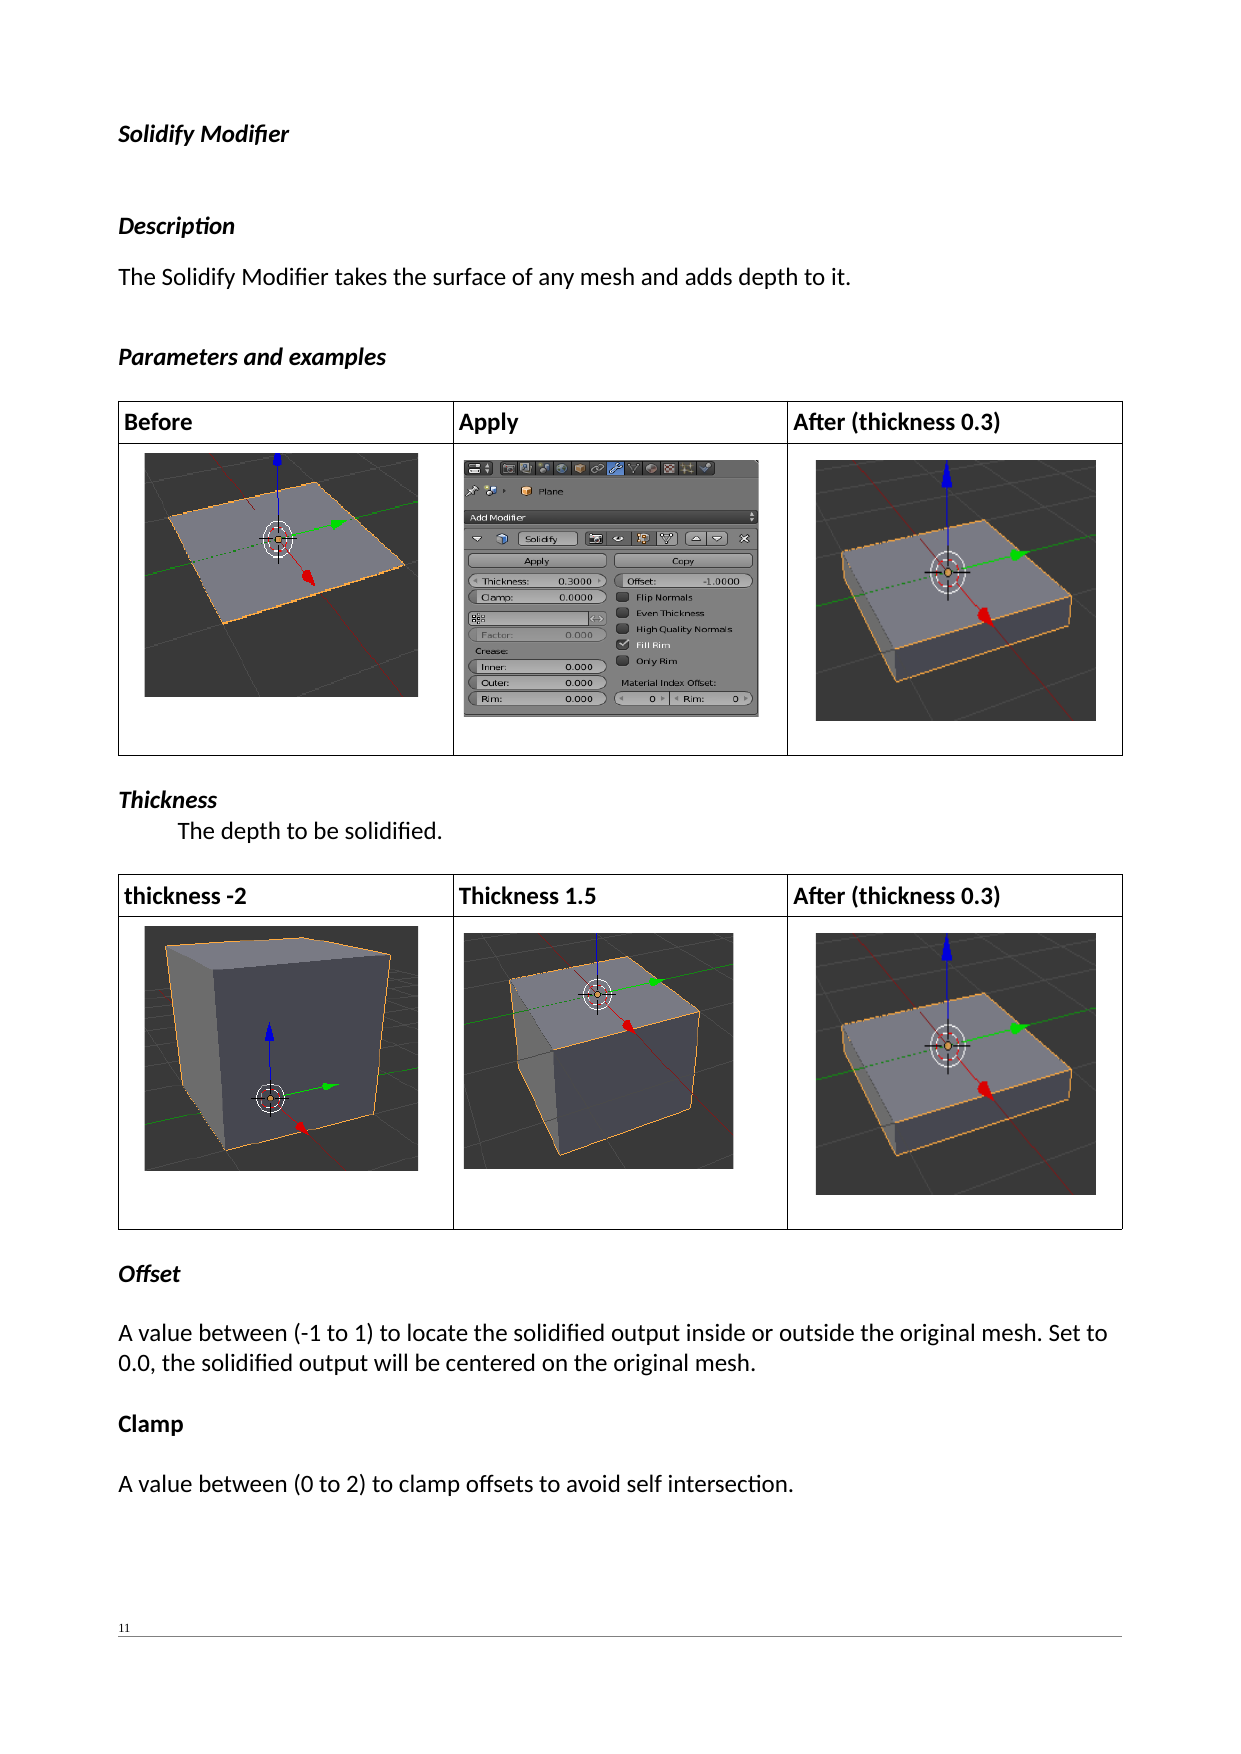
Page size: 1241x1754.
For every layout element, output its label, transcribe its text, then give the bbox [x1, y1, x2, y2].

list The depth to be solidified. [177, 815, 1122, 845]
table_header After (thickness 0.3) [788, 875, 1122, 916]
subtitle Clamp [118, 1409, 1122, 1439]
table_header thickness -2 [119, 875, 453, 916]
table_header Thickness 1.5 [454, 875, 787, 916]
subtitle Offset [118, 1258, 1122, 1288]
table_cell [454, 917, 787, 1229]
table_header Before [119, 402, 453, 443]
table_header After (thickness 0.3) [788, 402, 1122, 443]
table_cell [454, 444, 787, 755]
table_header Apply [454, 402, 787, 443]
table_cell [119, 444, 453, 755]
text Description [118, 210, 1122, 241]
list Parameters and examples [118, 341, 1122, 372]
table_cell [119, 917, 453, 1229]
subtitle Solidify Modifier [118, 118, 1122, 149]
table_cell [788, 444, 1122, 755]
table_cell [788, 917, 1122, 1229]
text A value between (0 to 2) to clamp offsets to avoid self intersection. [118, 1469, 1122, 1499]
list A value between (-1 to 1) to locate the solidified output inside or outside the original mesh. Set to 0.0, the solidified output will be centered on the original mesh. [118, 1317, 1122, 1378]
subtitle Thickness [118, 784, 1122, 815]
text The Solidify Modifier takes the surface of any mesh and adds depth to it. [118, 261, 1122, 292]
